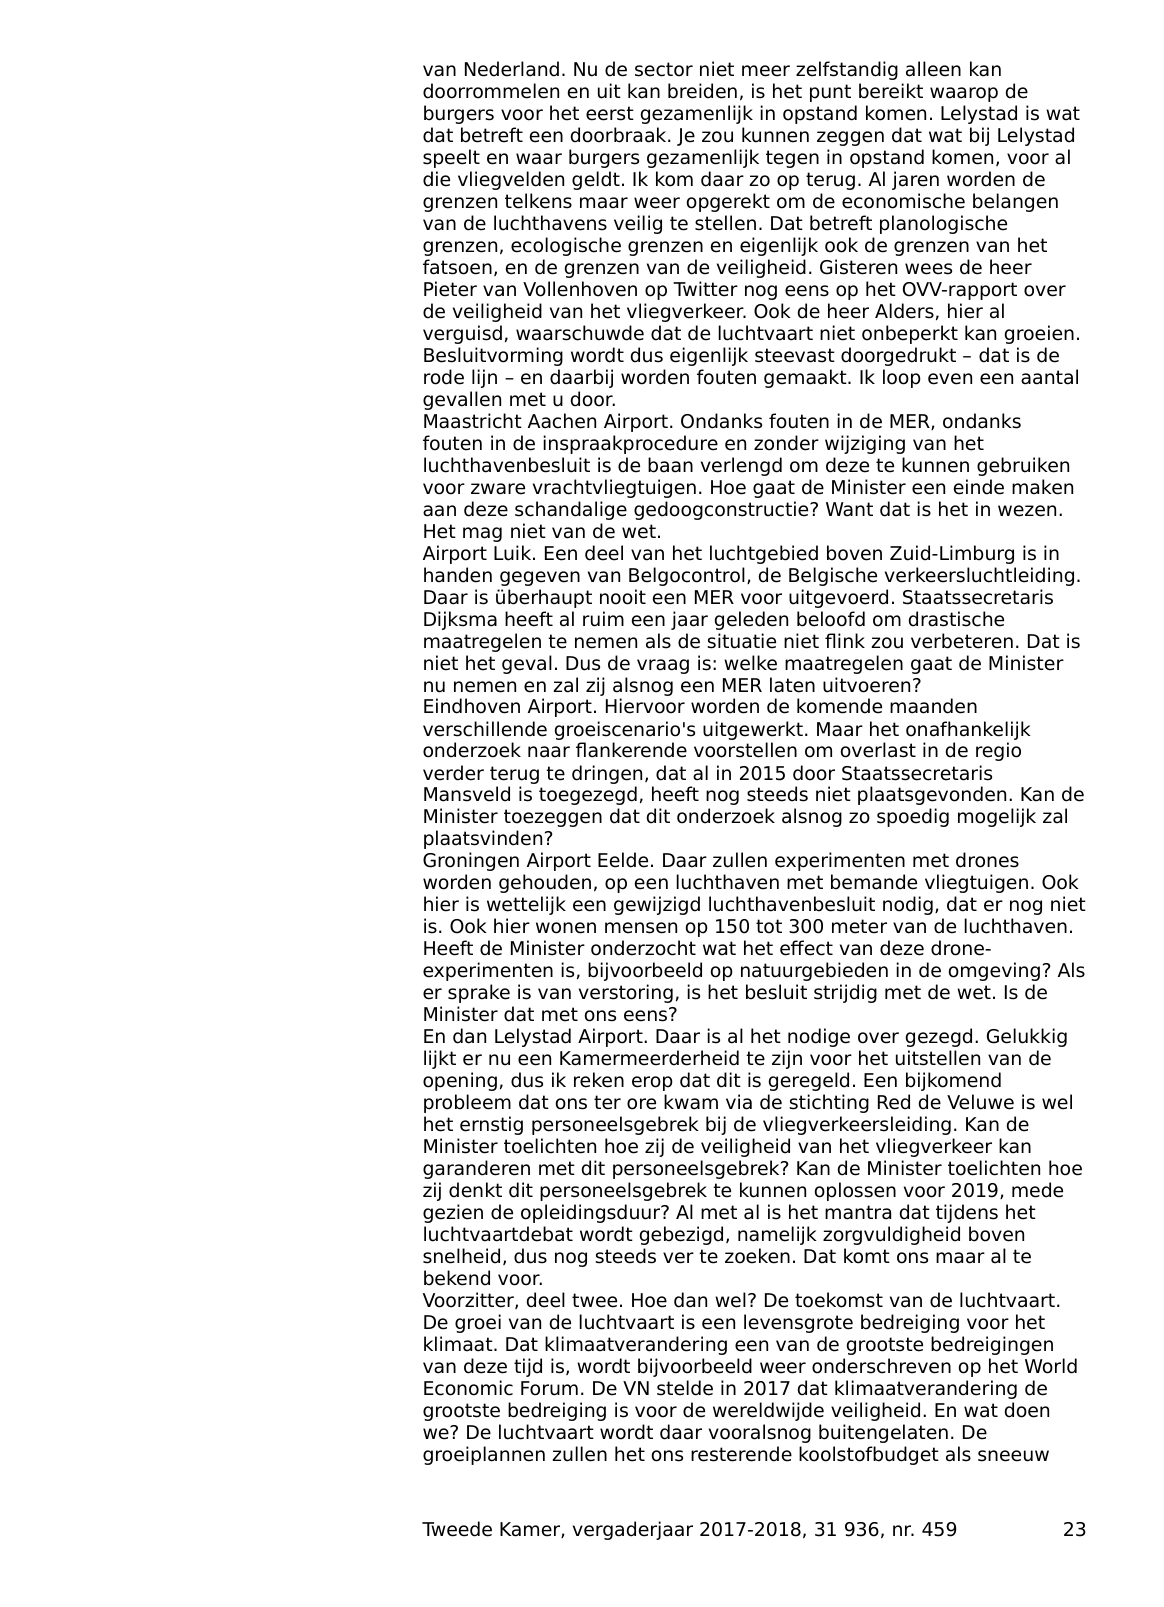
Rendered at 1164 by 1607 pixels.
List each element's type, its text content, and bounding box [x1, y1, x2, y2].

text Voorzitter, deel twee. Hoe dan wel? De toekomst van de luchtvaart. De groei van de luchtvaart is een levensgrote bedreiging voor het klimaat. Dat klimaatverandering een van de grootste bedreigingen van deze tijd is, wordt bijvoorbeeld weer onderschreven op het World Economic Forum. De VN stelde in 2017 dat klimaatverandering de grootste bedreiging is voor de wereldwijde veiligheid. En wat doen we? De luchtvaart wordt daar vooralsnog buitengelaten. De groeiplannen zullen het ons resterende koolstofbudget als sneeuw [422, 1290, 1087, 1466]
text Besluitvorming wordt dus eigenlijk steevast doorgedrukt – dat is de rode lijn – en daarbij worden fouten gemaakt. Ik loop even een aantal gevallen met u door. [422, 345, 1087, 411]
text En dan Lelystad Airport. Daar is al het nodige over gezegd. Gelukkig lijkt er nu een Kamermeerderheid te zijn voor het uitstellen van de opening, dus ik reken erop dat dit is geregeld. Een bijkomend probleem dat ons ter ore kwam via de stichting Red de Veluwe is wel het ernstig personeelsgebrek bij de vliegverkeersleiding. Kan de Minister toelichten hoe zij de veiligheid van het vliegverkeer kan garanderen met dit personeelsgebrek? Kan de Minister toelichten hoe zij denkt dit personeelsgebrek te kunnen oplossen voor 2019, mede gezien de opleidingsduur? Al met al is het mantra dat tijdens het luchtvaartdebat wordt gebezigd, namelijk zorgvuldigheid boven snelheid, dus nog steeds ver te zoeken. Dat komt ons maar al te bekend voor. [422, 1026, 1087, 1290]
text Eindhoven Airport. Hiervoor worden de komende maanden verschillende groeiscenario's uitgewerkt. Maar het onafhankelijk onderzoek naar flankerende voorstellen om overlast in de regio verder terug te dringen, dat al in 2015 door Staatssecretaris Mansveld is toegezegd, heeft nog steeds niet plaatsgevonden. Kan de Minister toezeggen dat dit onderzoek alsnog zo spoedig mogelijk zal plaatsvinden? [422, 696, 1087, 850]
text Groningen Airport Eelde. Daar zullen experimenten met drones worden gehouden, op een luchthaven met bemande vliegtuigen. Ook hier is wettelijk een gewijzigd luchthavenbesluit nodig, dat er nog niet is. Ook hier wonen mensen op 150 tot 300 meter van de luchthaven. Heeft de Minister onderzocht wat het effect van deze drone-experimenten is, bijvoorbeeld op natuurgebieden in de omgeving? Als er sprake is van verstoring, is het besluit strijdig met de wet. Is de Minister dat met ons eens? [422, 850, 1087, 1026]
text Maastricht Aachen Airport. Ondanks fouten in de MER, ondanks fouten in de inspraakprocedure en zonder wijziging van het luchthavenbesluit is de baan verlengd om deze te kunnen gebruiken voor zware vrachtvliegtuigen. Hoe gaat de Minister een einde maken aan deze schandalige gedoogconstructie? Want dat is het in wezen. Het mag niet van de wet. [422, 411, 1087, 543]
text Airport Luik. Een deel van het luchtgebied boven Zuid-Limburg is in handen gegeven van Belgocontrol, de Belgische verkeersluchtleiding. Daar is überhaupt nooit een MER voor uitgevoerd. Staatssecretaris Dijksma heeft al ruim een jaar geleden beloofd om drastische maatregelen te nemen als de situatie niet flink zou verbeteren. Dat is niet het geval. Dus de vraag is: welke maatregelen gaat de Minister nu nemen en zal zij alsnog een MER laten uitvoeren? [422, 543, 1087, 696]
text van Nederland. Nu de sector niet meer zelfstandig alleen kan doorrommelen en uit kan breiden, is het punt bereikt waarop de burgers voor het eerst gezamenlijk in opstand komen. Lelystad is wat dat betreft een doorbraak. Je zou kunnen zeggen dat wat bij Lelystad speelt en waar burgers gezamenlijk tegen in opstand komen, voor al die vliegvelden geldt. Ik kom daar zo op terug. Al jaren worden de grenzen telkens maar weer opgerekt om de economische belangen van de luchthavens veilig te stellen. Dat betreft planologische grenzen, ecologische grenzen en eigenlijk ook de grenzen van het fatsoen, en de grenzen van de veiligheid. Gisteren wees de heer Pieter van Vollenhoven op Twitter nog eens op het OVV-rapport over de veiligheid van het vliegverkeer. Ook de heer Alders, hier al verguisd, waarschuwde dat de luchtvaart niet onbeperkt kan groeien. [422, 59, 1087, 345]
